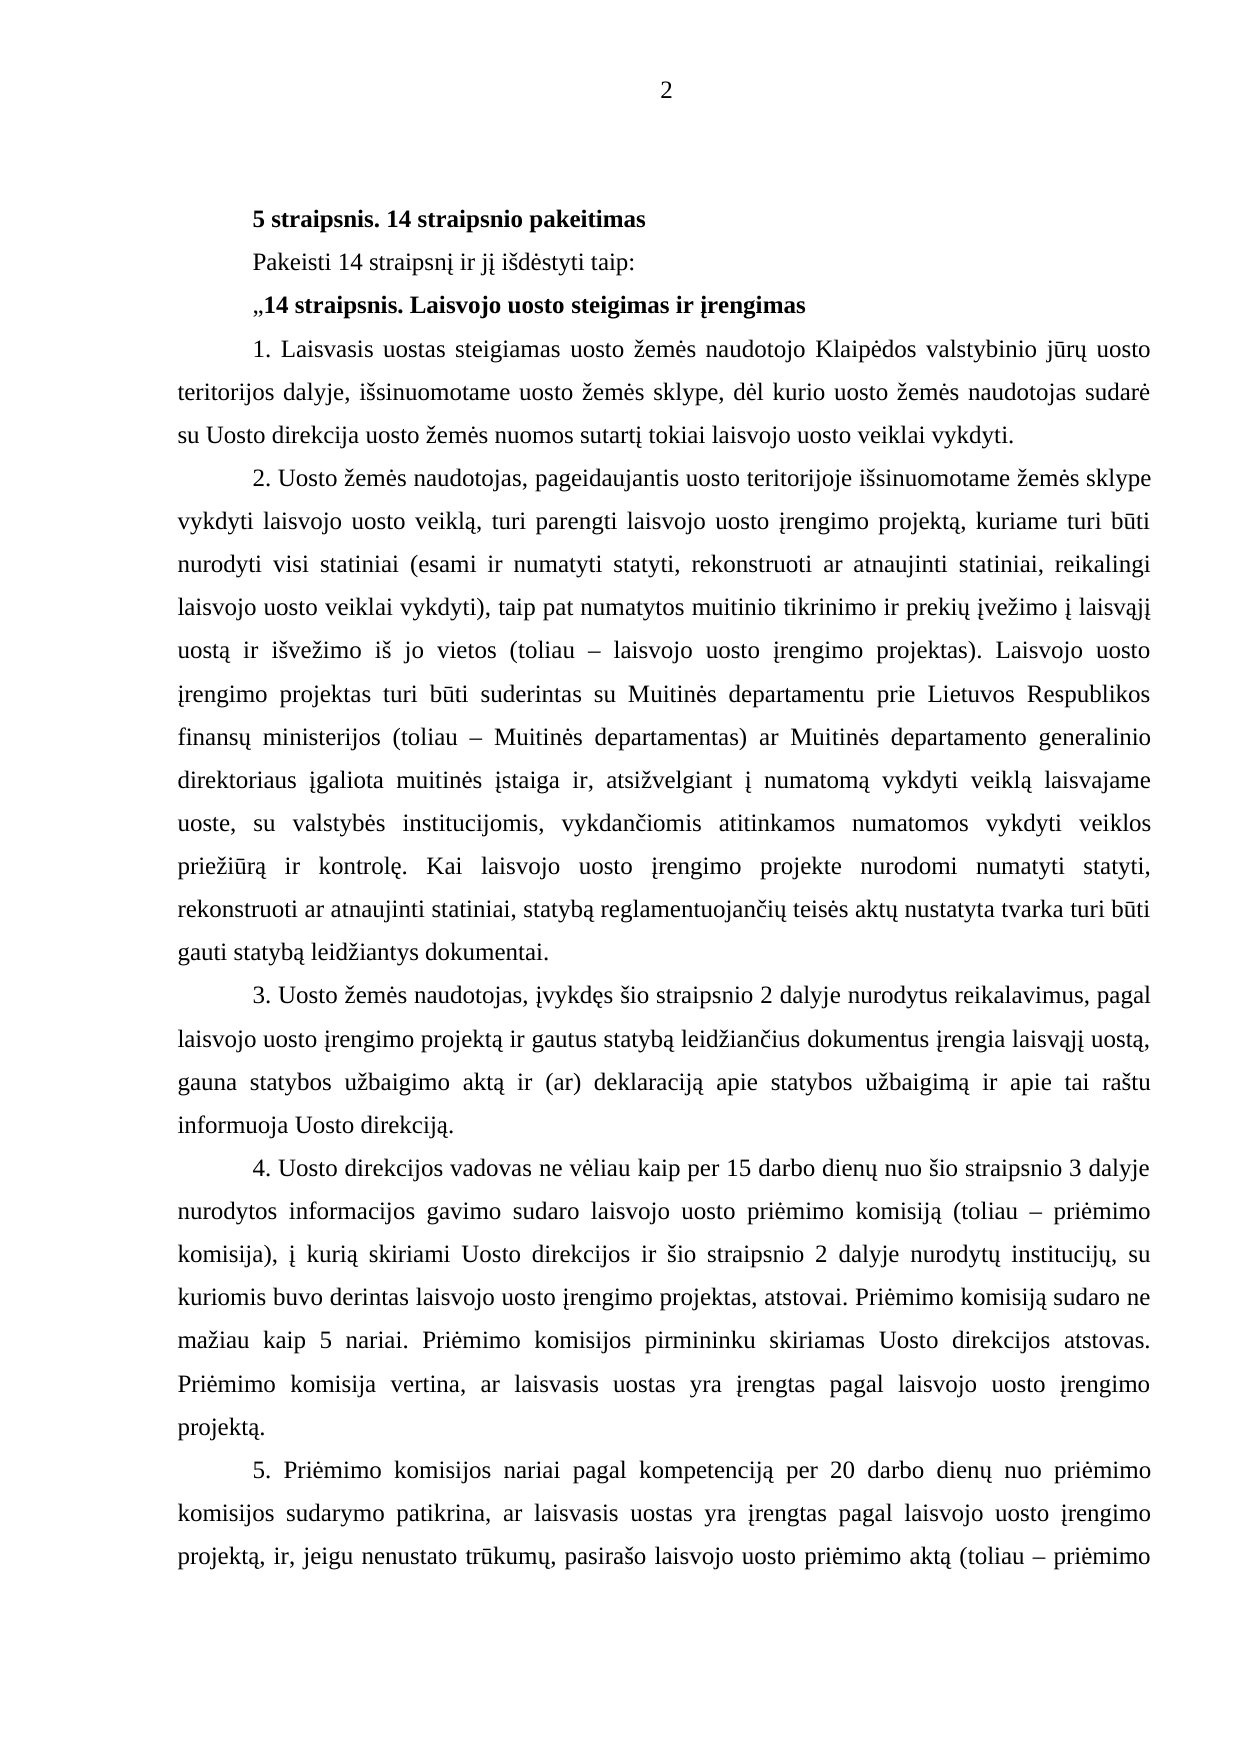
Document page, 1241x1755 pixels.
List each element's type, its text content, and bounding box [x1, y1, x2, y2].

text Pakeisti 14 straipsnį ir jį išdėstyti taip: [177, 247, 1152, 276]
text 4. Uosto direkcijos vadovas ne vėliau kaip per 15 darbo dienų nuo šio straipsnio 3 dalyje nurodytos informacijos gavimo sudaro laisvojo uosto priėmimo komisiją (toliau – priėmimo komisija), į kurią skiriami Uosto direkcijos ir šio straipsnio 2 dalyje nurodytų institucijų, su kuriomis buvo derintas laisvojo uosto įrengimo projektas, atstovai. Priėmimo komisiją sudaro ne mažiau kaip 5 nariai. Priėmimo komisijos pirmininku skiriamas Uosto direkcijos atstovas. Priėmimo komisija vertina, ar laisvasis uostas yra įrengtas pagal laisvojo uosto įrengimo projektą. [177, 1153, 1152, 1441]
text 2. Uosto žemės naudotojas, pageidaujantis uosto teritorijoje išsinuomotame žemės sklype vykdyti laisvojo uosto veiklą, turi parengti laisvojo uosto įrengimo projektą, kuriame turi būti nurodyti visi statiniai (esami ir numatyti statyti, rekonstruoti ar atnaujinti statiniai, reikalingi laisvojo uosto veiklai vykdyti), taip pat numatytos muitinio tikrinimo ir prekių įvežimo į laisvąjį uostą ir išvežimo iš jo vietos (toliau – laisvojo uosto įrengimo projektas). Laisvojo uosto įrengimo projektas turi būti suderintas su Muitinės departamentu prie Lietuvos Respublikos finansų ministerijos (toliau – Muitinės departamentas) ar Muitinės departamento generalinio direktoriaus įgaliota muitinės įstaiga ir, atsižvelgiant į numatomą vykdyti veiklą laisvajame uoste, su valstybės institucijomis, vykdančiomis atitinkamos numatomos vykdyti veiklos priežiūrą ir kontrolę. Kai laisvojo uosto įrengimo projekte nurodomi numatyti statyti, rekonstruoti ar atnaujinti statiniai, statybą reglamentuojančių teisės aktų nustatyta tvarka turi būti gauti statybą leidžiantys dokumentai. [177, 463, 1152, 966]
text 1. Laisvasis uostas steigiamas uosto žemės naudotojo Klaipėdos valstybinio jūrų uosto teritorijos dalyje, išsinuomotame uosto žemės sklype, dėl kurio uosto žemės naudotojas sudarė su Uosto direkcija uosto žemės nuomos sutartį tokiai laisvojo uosto veiklai vykdyti. [177, 334, 1152, 449]
text 5 straipsnis. 14 straipsnio pakeitimas [177, 204, 1152, 233]
text 5. Priėmimo komisijos nariai pagal kompetenciją per 20 darbo dienų nuo priėmimo komisijos sudarymo patikrina, ar laisvasis uostas yra įrengtas pagal laisvojo uosto įrengimo projektą, ir, jeigu nenustato trūkumų, pasirašo laisvojo uosto priėmimo aktą (toliau – priėmimo [177, 1455, 1152, 1570]
text 3. Uosto žemės naudotojas, įvykdęs šio straipsnio 2 dalyje nurodytus reikalavimus, pagal laisvojo uosto įrengimo projektą ir gautus statybą leidžiančius dokumentus įrengia laisvąjį uostą, gauna statybos užbaigimo aktą ir (ar) deklaraciją apie statybos užbaigimą ir apie tai raštu informuoja Uosto direkciją. [177, 981, 1152, 1139]
text „14 straipsnis. Laisvojo uosto steigimas ir įrengimas [177, 291, 1152, 319]
